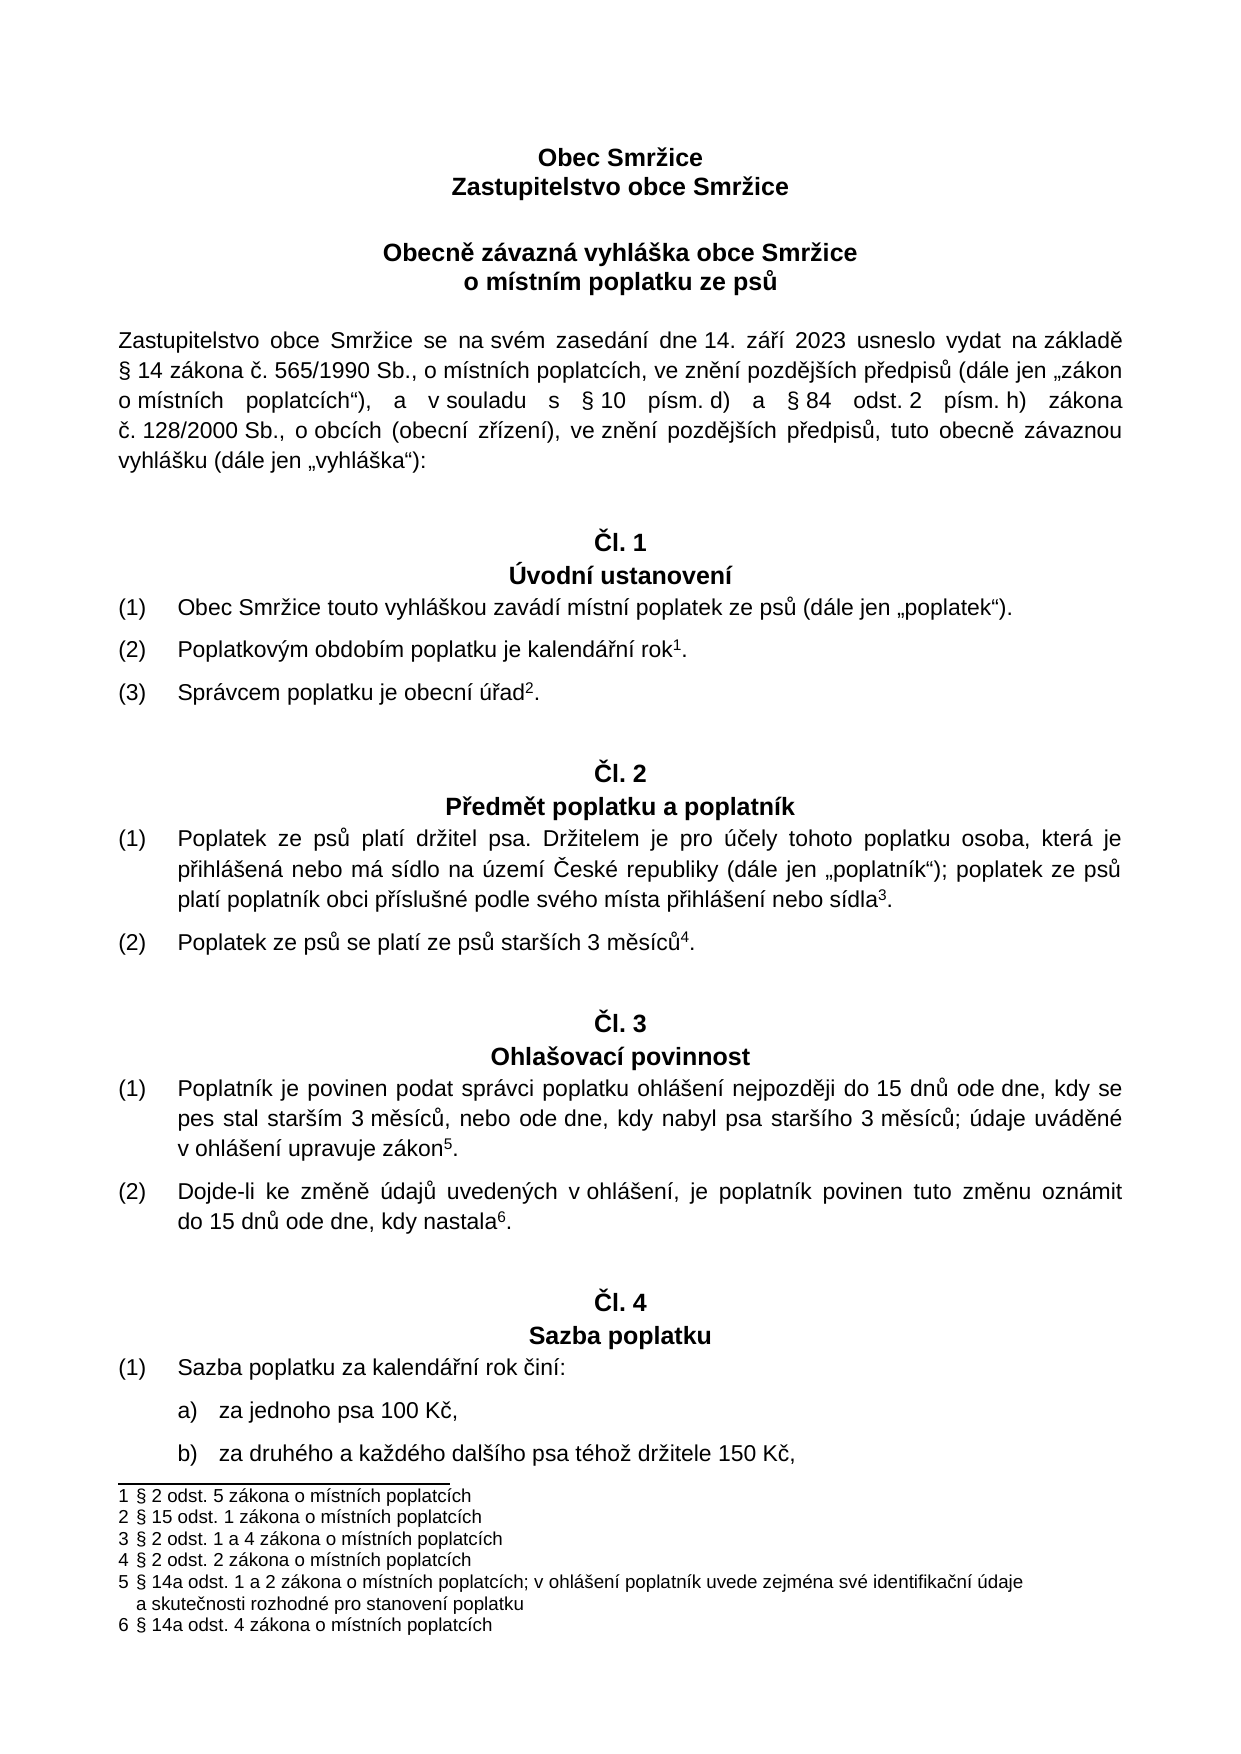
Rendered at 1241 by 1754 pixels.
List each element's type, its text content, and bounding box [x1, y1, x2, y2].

list Poplatkovým obdobím poplatku je kalendářní rok. [118, 636, 1122, 663]
subtitle Čl. 2 Předmět poplatku a poplatník [118, 759, 1122, 821]
list za druhého a každého dalšího psa téhož držitele 150 Kč, [177, 1440, 1122, 1466]
subtitle Obecně závazná vyhláška obce Smržice o místním poplatku ze psů [118, 238, 1122, 295]
text Zastupitelstvo obce Smržice se na svém zasedání dne 14. září 2023 usneslo vydat na základě § 14 zákona č. 565/1990 Sb., o místních poplatcích, ve znění pozdějších předpisů (dále jen „zákon o místních poplatcích“), a v souladu s § 10 písm. d) a § 84 odst. 2 písm. h) zákona č. 128/2000 Sb., o obcích (obecní zřízení), ve znění pozdějších předpisů, tuto obecně závaznou vyhlášku (dále jen „vyhláška“): [118, 327, 1122, 474]
list Obec Smržice touto vyhláškou zavádí místní poplatek ze psů (dále jen „poplatek“). [118, 594, 1122, 620]
list § 2 odst. 2 zákona o místních poplatcích [118, 1549, 1122, 1571]
subtitle Čl. 1 Úvodní ustanovení [118, 528, 1122, 589]
text Obec Smržice Zastupitelstvo obce Smržice [118, 143, 1122, 201]
list § 14a odst. 4 zákona o místních poplatcích [118, 1614, 1122, 1635]
list § 15 odst. 1 zákona o místních poplatcích [118, 1506, 1122, 1528]
list Poplatek ze psů platí držitel psa. Držitelem je pro účely tohoto poplatku osoba, která je přihlášená nebo má sídlo na území České republiky (dále jen „poplatník“); poplatek ze psů platí poplatník obci příslušné podle svého místa přihlášení nebo sídla. [118, 825, 1122, 912]
list Poplatek ze psů se platí ze psů starších 3 měsíců. [118, 928, 1122, 955]
list § 14a odst. 1 a 2 zákona o místních poplatcích; v ohlášení poplatník uvede zejména své identifikační údaje a skutečnosti rozhodné pro stanovení poplatku [118, 1571, 1122, 1614]
list Sazba poplatku za kalendářní rok činí: [118, 1354, 1122, 1381]
subtitle Čl. 4 Sazba poplatku [118, 1288, 1122, 1350]
list Dojde-li ke změně údajů uvedených v ohlášení, je poplatník povinen tuto změnu oznámit do 15 dnů ode dne, kdy nastala. [118, 1178, 1122, 1234]
subtitle Čl. 3 Ohlašovací povinnost [118, 1009, 1122, 1071]
list § 2 odst. 5 zákona o místních poplatcích [118, 1484, 1122, 1506]
list Poplatník je povinen podat správci poplatku ohlášení nejpozději do 15 dnů ode dne, kdy se pes stal starším 3 měsíců, nebo ode dne, kdy nabyl psa staršího 3 měsíců; údaje uváděné v ohlášení upravuje zákon. [118, 1075, 1122, 1162]
list za jednoho psa 100 Kč, [177, 1397, 1122, 1423]
list § 2 odst. 1 a 4 zákona o místních poplatcích [118, 1528, 1122, 1549]
list Správcem poplatku je obecní úřad. [118, 679, 1122, 706]
